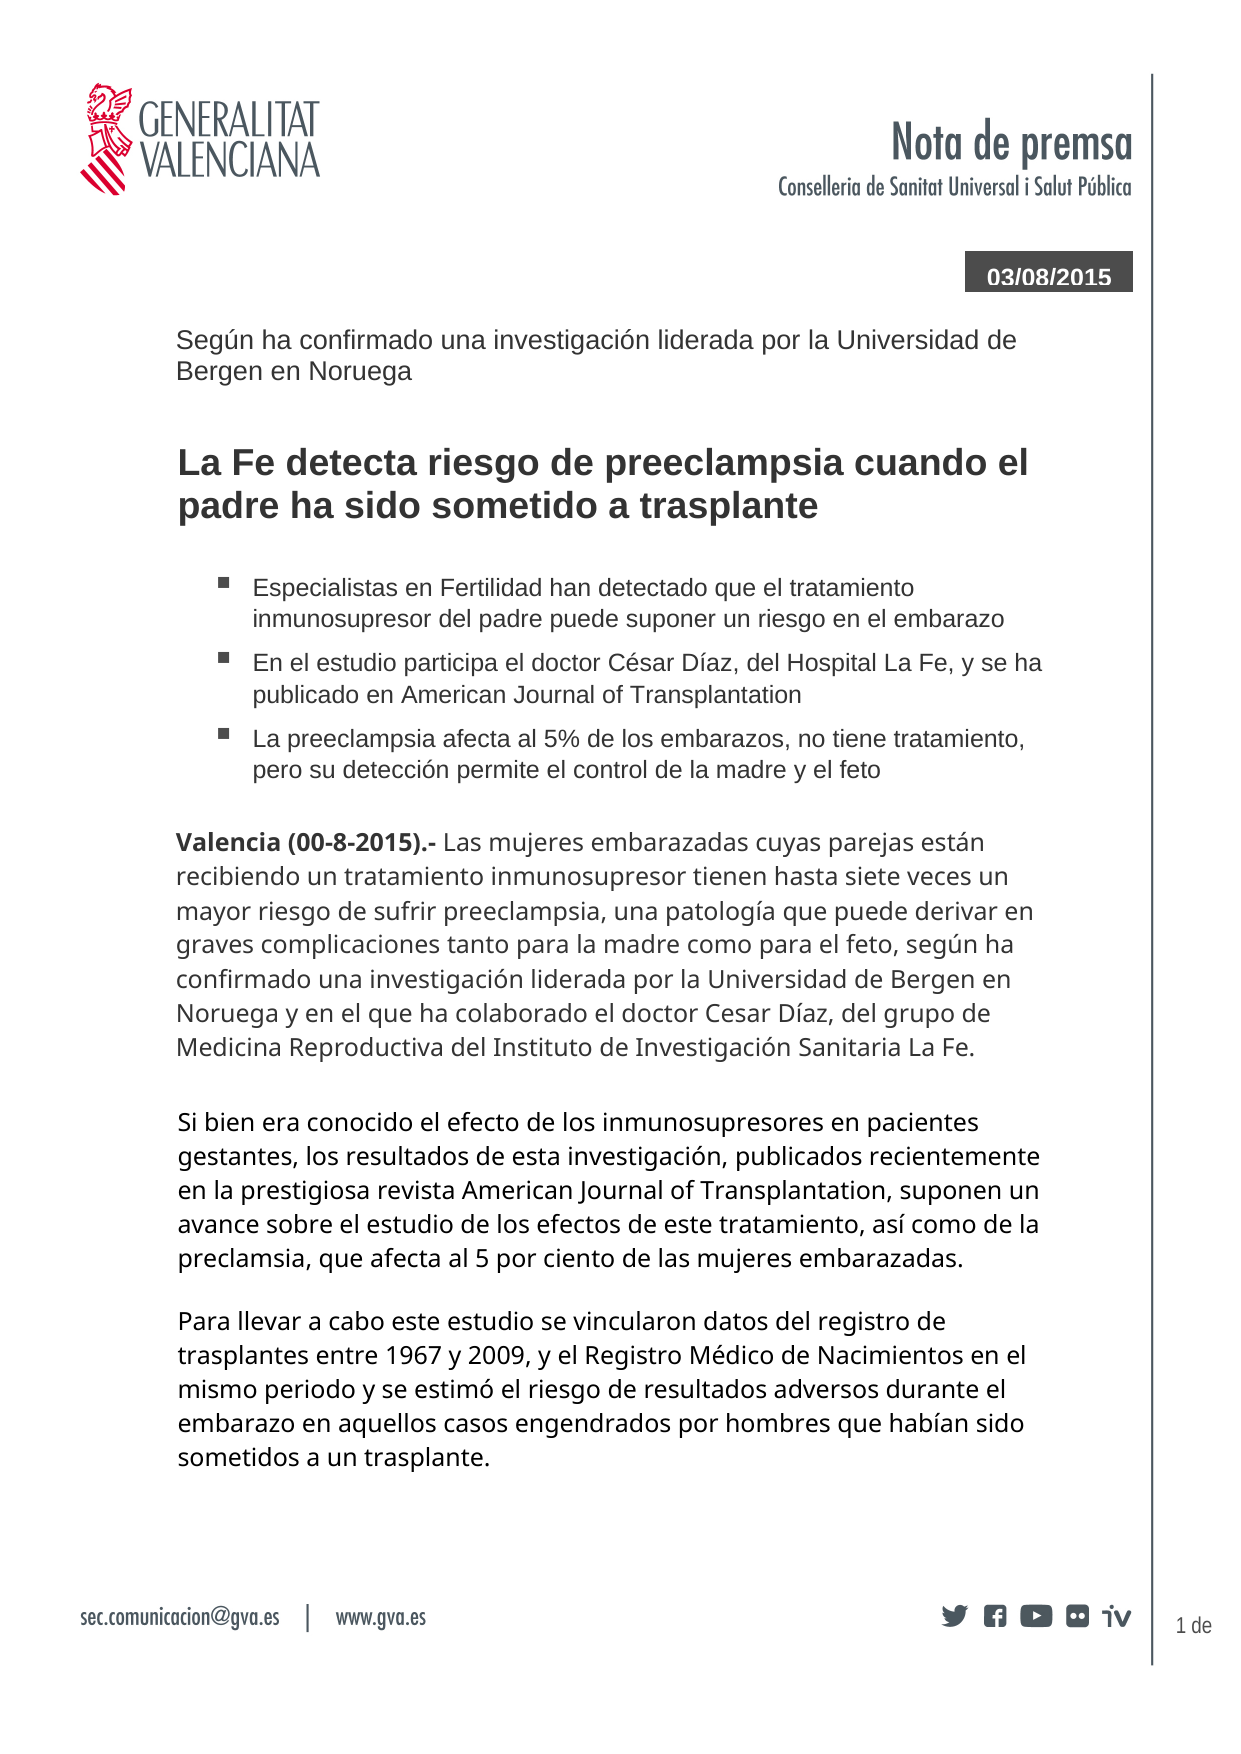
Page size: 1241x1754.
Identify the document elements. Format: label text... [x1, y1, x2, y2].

picture [0, 0, 1241, 1754]
text 03/08/2015 [980, 263, 1118, 284]
